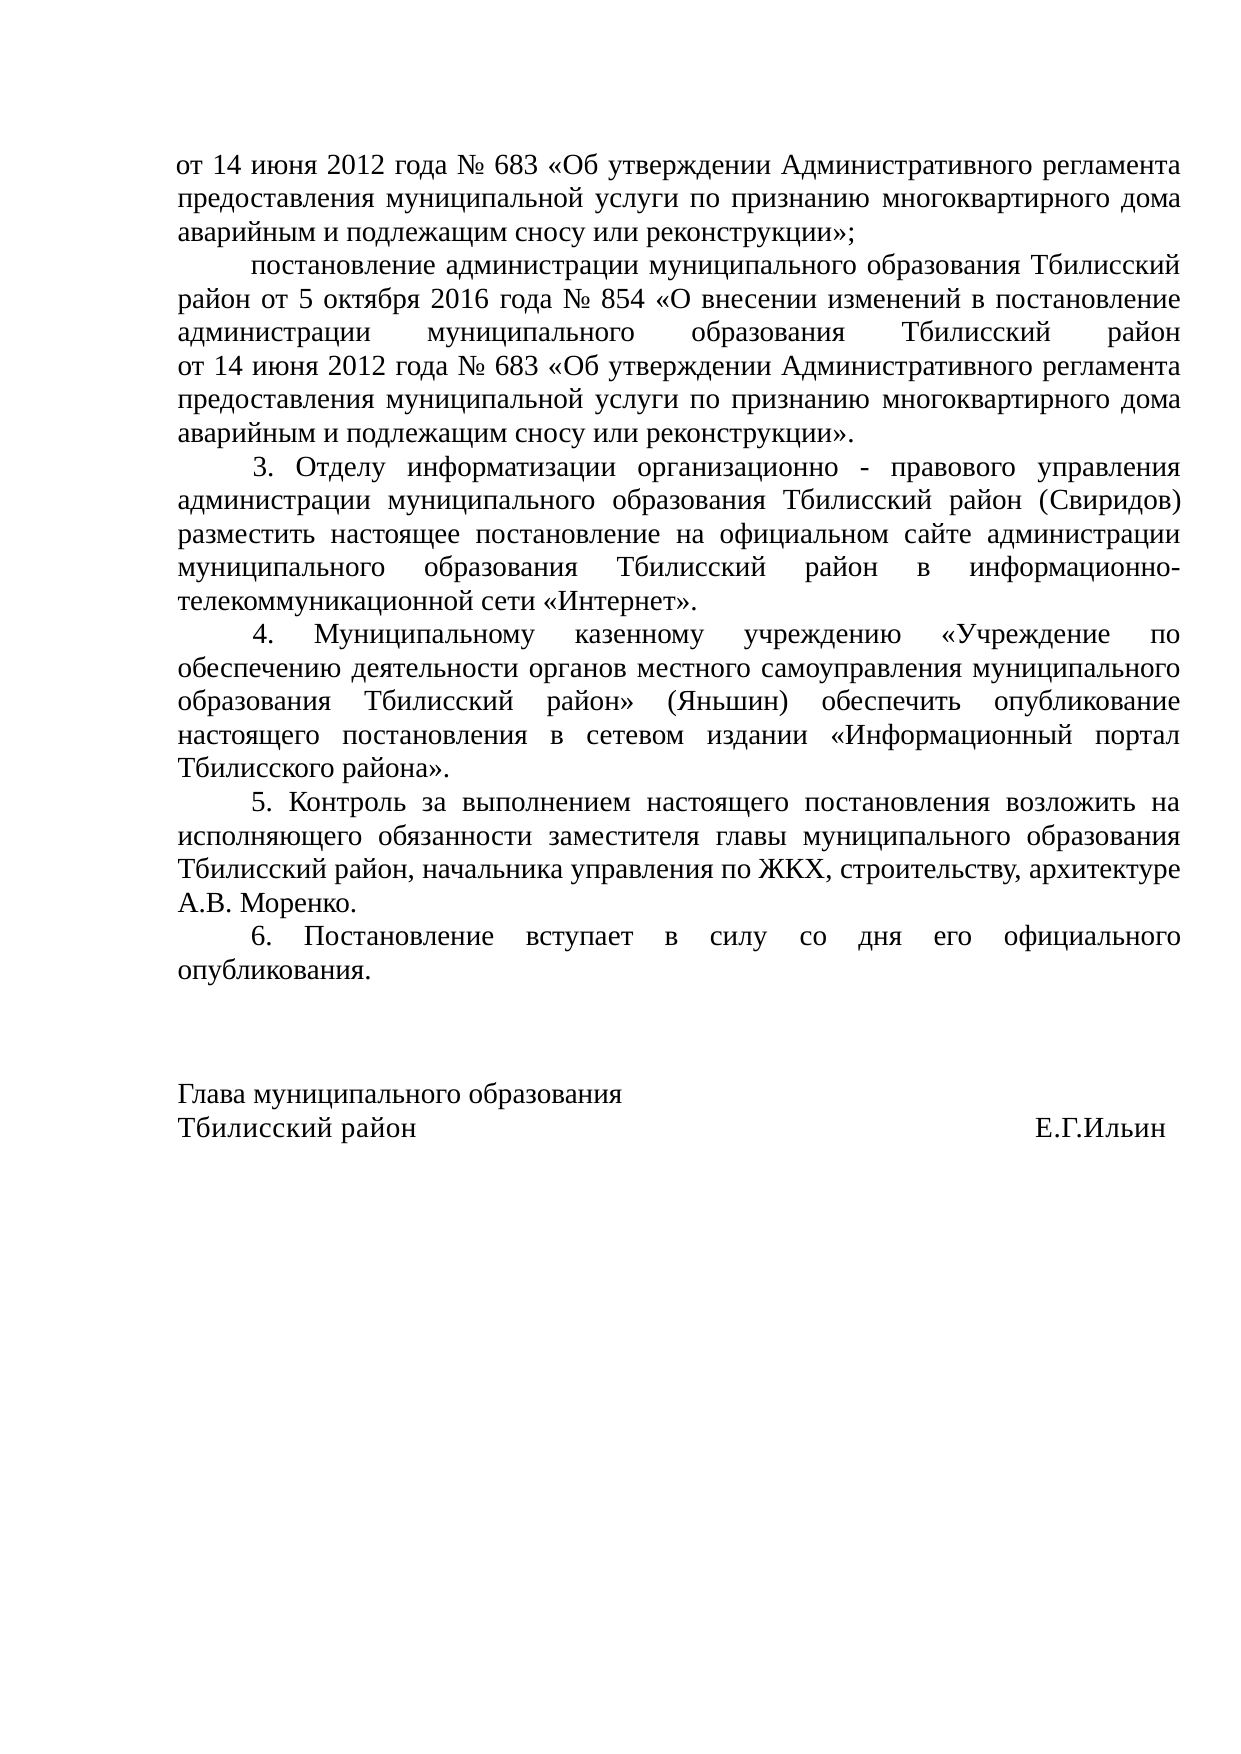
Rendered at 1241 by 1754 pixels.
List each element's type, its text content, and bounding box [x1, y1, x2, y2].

text 6. Постановление вступает в силу со дня его официального опубликования. [177, 918, 1181, 985]
text 4. Муниципальному казенному учреждению «Учреждение по обеспечению деятельности органов местного самоуправления муниципального образования Тбилисский район» (Яньшин) обеспечить опубликование настоящего постановления в сетевом издании «Информационный портал Тбилисского района». [177, 616, 1181, 784]
text 3. Отделу информатизации организационно - правового управления администрации муниципального образования Тбилисский район (Свиридов) разместить настоящее постановление на официальном сайте администрации муниципального образования Тбилисский район в информационно-телекоммуникационной сети «Интернет». [177, 449, 1181, 616]
text от 14 июня 2012 года № 683 «Об утверждении Административного регламента предоставления муниципальной услуги по признанию многоквартирного дома аварийным и подлежащим сносу или реконструкции»; [176, 147, 1181, 247]
text постановление администрации муниципального образования Тбилисский район от 5 октября 2016 года № 854 «О внесении изменений в постановление администрации муниципального образования Тбилисский район от 14 июня 2012 года № 683 «Об утверждении Административного регламента предоставления муниципальной услуги по признанию многоквартирного дома аварийным и подлежащим сносу или реконструкции». [177, 247, 1181, 449]
text Глава муниципального образования [177, 1076, 1182, 1110]
text Тбилисский район Е.Г.Ильин [177, 1110, 1182, 1143]
text 5. Контроль за выполнением настоящего постановления возложить на исполняющего обязанности заместителя главы муниципального образования Тбилисский район, начальника управления по ЖКХ, строительству, архитектуре А.В. Моренко. [177, 784, 1181, 918]
